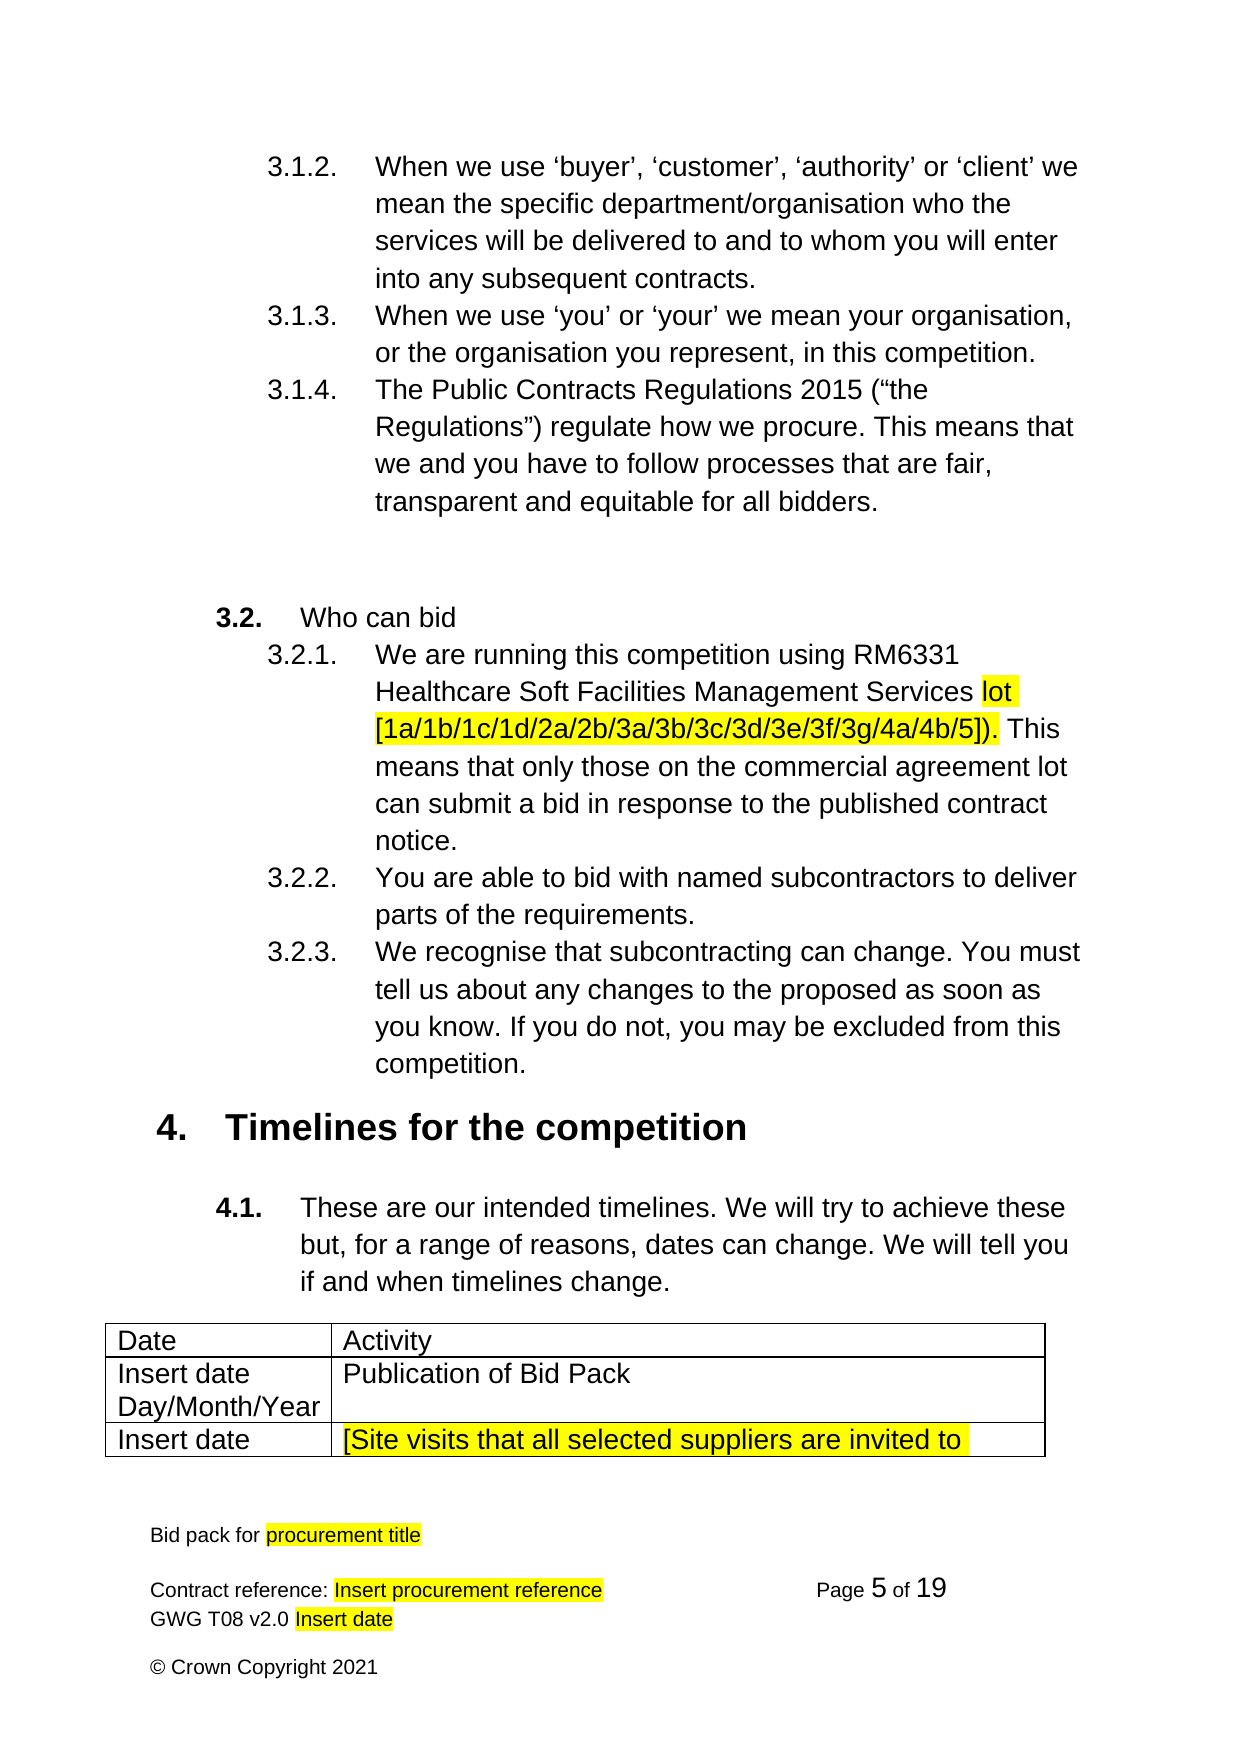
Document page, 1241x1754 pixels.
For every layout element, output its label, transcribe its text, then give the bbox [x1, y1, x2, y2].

subtitle Timelines for the competition [187, 1105, 1090, 1148]
list Who can bid [262, 601, 1090, 633]
list When we use ‘buyer’, ‘customer’, ‘authority’ or ‘client’ we mean the specific department/organisation who the services will be delivered to and to whom you will enter into any subsequent contracts. [337, 150, 1090, 294]
list The Public Contracts Regulations 2015 (“the Regulations”) regulate how we procure. This means that we and you have to follow processes that are fair, transparent and equitable for all bidders. [337, 373, 1090, 517]
table_cell [Site visits that all selected suppliers are invited to [332, 1423, 1044, 1456]
list When we use ‘you’ or ‘your’ we mean your organisation, or the organisation you represent, in this competition. [337, 299, 1090, 368]
list We are running this competition using RM6331 Healthcare Soft Facilities Management Services lot [1a/1b/1c/1d/2a/2b/3a/3b/3c/3d/3e/3f/3g/4a/4b/5]). This means that only those on the commercial agreement lot can submit a bid in response to the published contract notice. [337, 638, 1090, 856]
list We recognise that subcontracting can change. You must tell us about any changes to the proposed as soon as you know. If you do not, you may be excluded from this competition. [337, 935, 1090, 1079]
table_cell Insert date [106, 1423, 331, 1456]
list These are our intended timelines. We will try to achieve these but, for a range of reasons, dates can change. We will tell you if and when timelines change. [262, 1191, 1090, 1297]
table_header Date [106, 1324, 331, 1356]
table_header Activity [332, 1324, 1044, 1356]
table_cell Insert date Day/Month/Year [106, 1358, 331, 1422]
table_cell Publication of Bid Pack [332, 1358, 1044, 1422]
list You are able to bid with named subcontractors to deliver parts of the requirements. [337, 861, 1090, 931]
